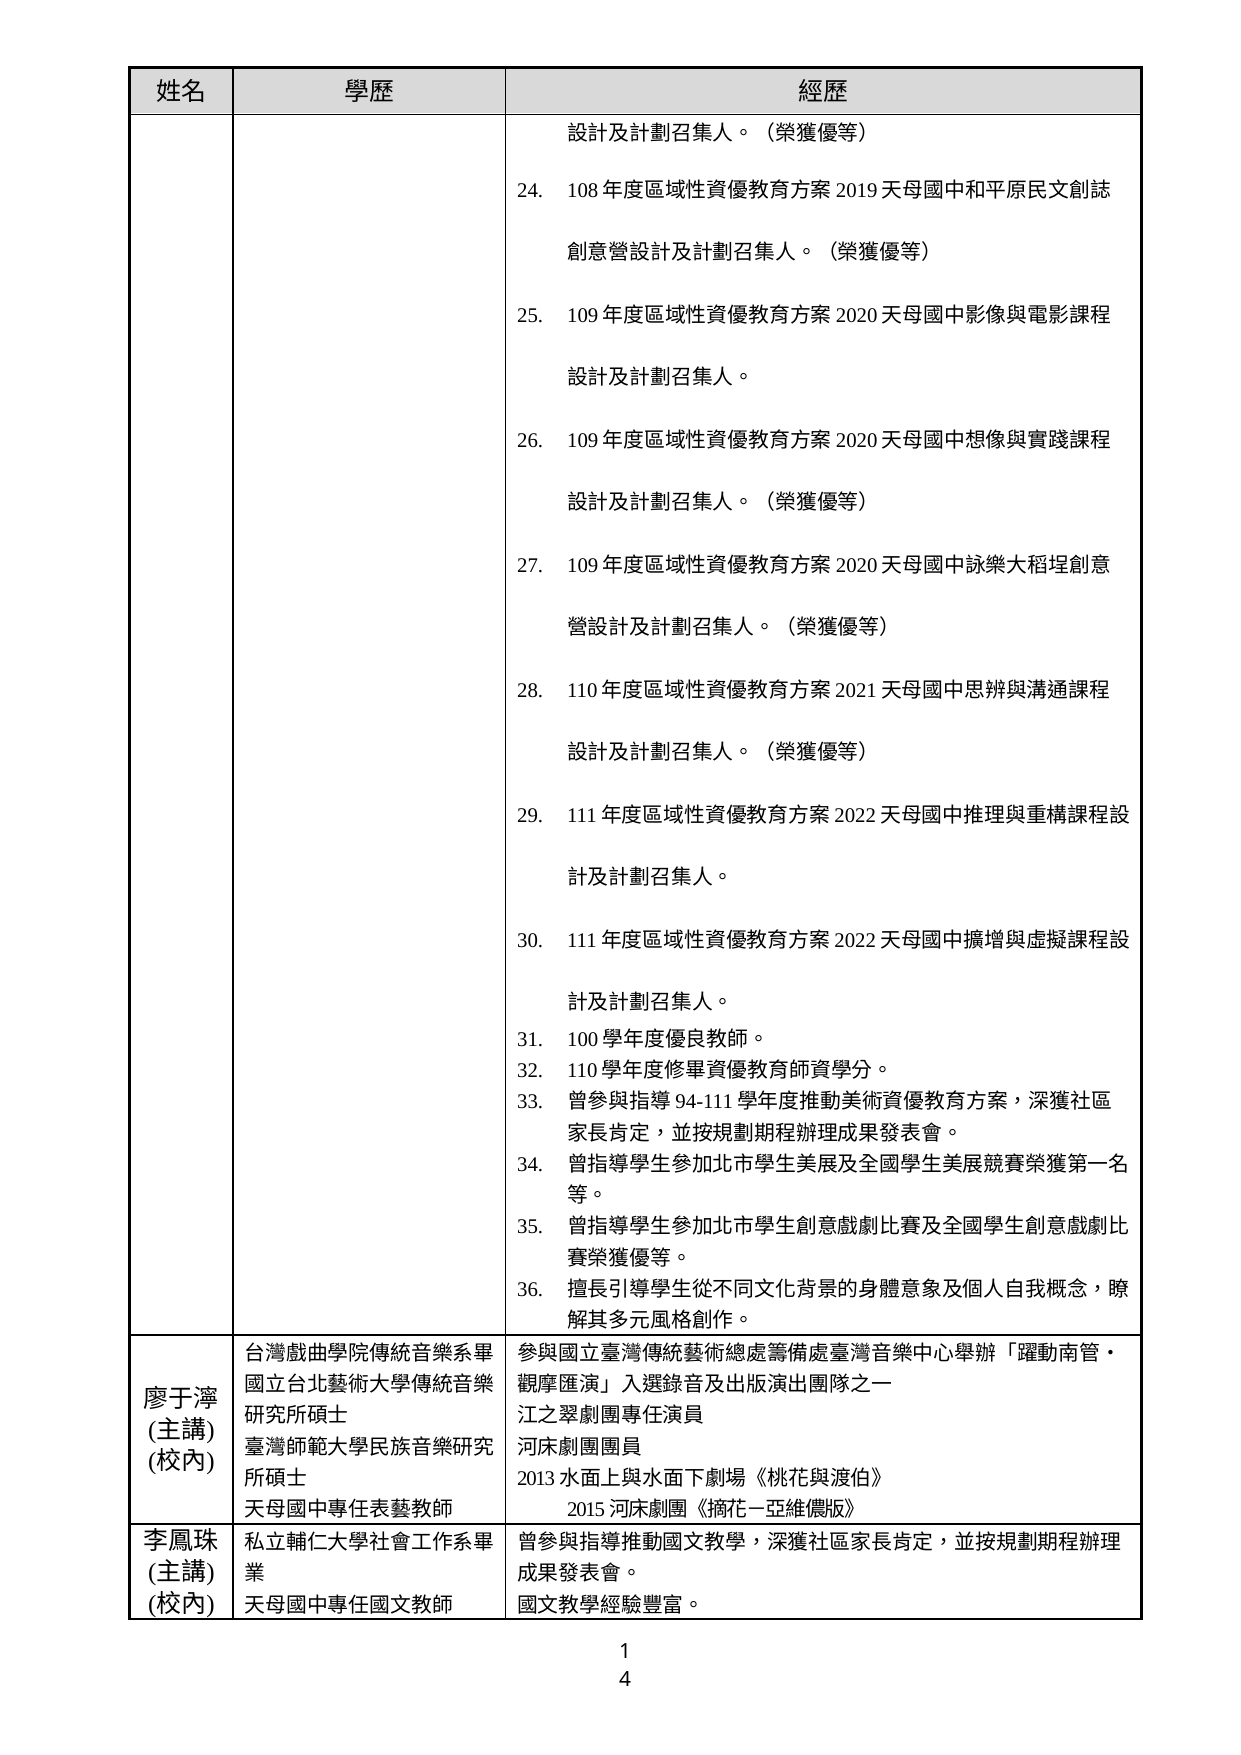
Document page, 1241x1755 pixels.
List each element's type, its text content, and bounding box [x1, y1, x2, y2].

table_cell 台灣戲曲學院傳統音樂系畢 國立台北藝術大學傳統音樂研究所碩士 臺灣師範大學民族音樂研究所碩士 天母國中專任表藝教師 [234, 1336, 505, 1523]
table_cell 曾參與指導推動國文教學，深獲社區家長肯定，並按規劃期程辦理成果發表會。 國文教學經驗豐富。 [506, 1525, 1140, 1618]
table_header 學歷 [234, 69, 505, 113]
table_cell 私立輔仁大學社會工作系畢業 天母國中專任國文教師 [234, 1525, 505, 1618]
table_cell [234, 115, 505, 1334]
table_cell 教育部「93標竿100-九年一貫推手」團隊。 教育部「97藝術與人文素養績優學校」團隊。 臺北市98教學卓越獎團隊。 光復（育成）書局藝術與人文教科書六冊編撰。 九十一年度區域性資優教育方案2002天母國中想像創意營設計及計劃召集人。 九十二年度區域性資優教育方案2003天母國中造形營設計及計劃召集人。 九十三年度區域性資優教育方案2004天母國中陶藝創意營設計及計劃召集人。 九十七年度區域性資優教育方案2008天母國中塗鴉創意營設計及計劃召集人。 九十八年度區域性資優教育方案2009天母國中舞藝繽紛創意營設計及計劃召集人。 九十九年度區域性資優教育方案2010天母國中爵士舞心藝創意營計劃召集人。 100年度區域性資優教育方案2011天母國中動漫古今COSPLAY創意營設計及計劃召集人。 101年度區域性資優教育方案2012天母國中多元裝扮創意營設計及計劃召集人。 102年度區域性資優教育方案2013天母國中影劇舞台樂彩妝創意營設計及計劃召集人。 103年度區域性資優教育方案2014天母國中魔裝魅影拍廣告創意營設計及計劃召集人。 104年度區域性資優教育方案2015天母國中花東原民文創誌創意營設計及計劃召集人。 105年度區域性資優教育方案2016天母國中天母美域計畫環境創意營設計及計劃召集人。 106年度區域性資優教育方案2017天母國中造形與質感課程設計及計劃召集人。（榮獲優等） 106年度區域性資優教育方案2017天母國中讀者與故事課程設計及計劃召集人。 107年度區域性資優教育方案2018天母國中芝山采風計畫環境創意營設計及計劃召集人。 107年度區域性資優教育方案2018天母國中具象與抽象課程設計及計劃召集人。（榮獲優等） 107年度區域性資優教育方案2018天母國中紀錄與報告課程設計及計劃召集人。（榮獲優等） 108年度區域性資優教育方案2019天母國中虛實與凹凸課程設計及計劃召集人。 108年度區域性資優教育方案2019天母國中歌舞與劇場課程設計及計劃召集人。（榮獲優等） 108年度區域性資優教育方案2019天母國中和平原民文創誌創意營設計及計劃召集人。（榮獲優等） 109年度區域性資優教育方案2020天母國中影像與電影課程設計及計劃召集人。 109年度區域性資優教育方案2020天母國中想像與實踐課程設計及計劃召集人。（榮獲優等） 109年度區域性資優教育方案2020天母國中詠樂大稻埕創意營設計及計劃召集人。（榮獲優等） 110年度區域性資優教育方案2021天母國中思辨與溝通課程設計及計劃召集人。（榮獲優等） 111年度區域性資優教育方案2022天母國中推理與重構課程設計及計劃召集人。 111年度區域性資優教育方案2022天母國中擴增與虛擬課程設計及計劃召集人。 100學年度優良教師。 110學年度修畢資優教育師資學分。 曾參與指導94-111學年度推動美術資優教育方案，深獲社區家長肯定，並按規劃期程辦理成果發表會。 曾指導學生參加北市學生美展及全國學生美展競賽榮獲第一名等。 曾指導學生參加北市學生創意戲劇比賽及全國學生創意戲劇比賽榮獲優等。 擅長引導學生從不同文化背景的身體意象及個人自我概念，瞭解其多元風格創作。 [506, 115, 1140, 1334]
table_cell [131, 115, 232, 1334]
table_header 姓名 [131, 69, 232, 113]
table_cell 參與國立臺灣傳統藝術總處籌備處臺灣音樂中心舉辦「躍動南管•觀摩匯演」入選錄音及出版演出團隊之一 江之翠劇團專任演員 河床劇團團員 2013水面上與水面下劇場《桃花與渡伯》 2015河床劇團《摘花－亞維儂版》 [506, 1336, 1140, 1523]
table_cell 廖于濘 (主講) (校內) [131, 1336, 232, 1523]
table_header 經歷 [506, 69, 1140, 113]
table_cell 李鳳珠 (主講) (校內) [131, 1525, 232, 1618]
